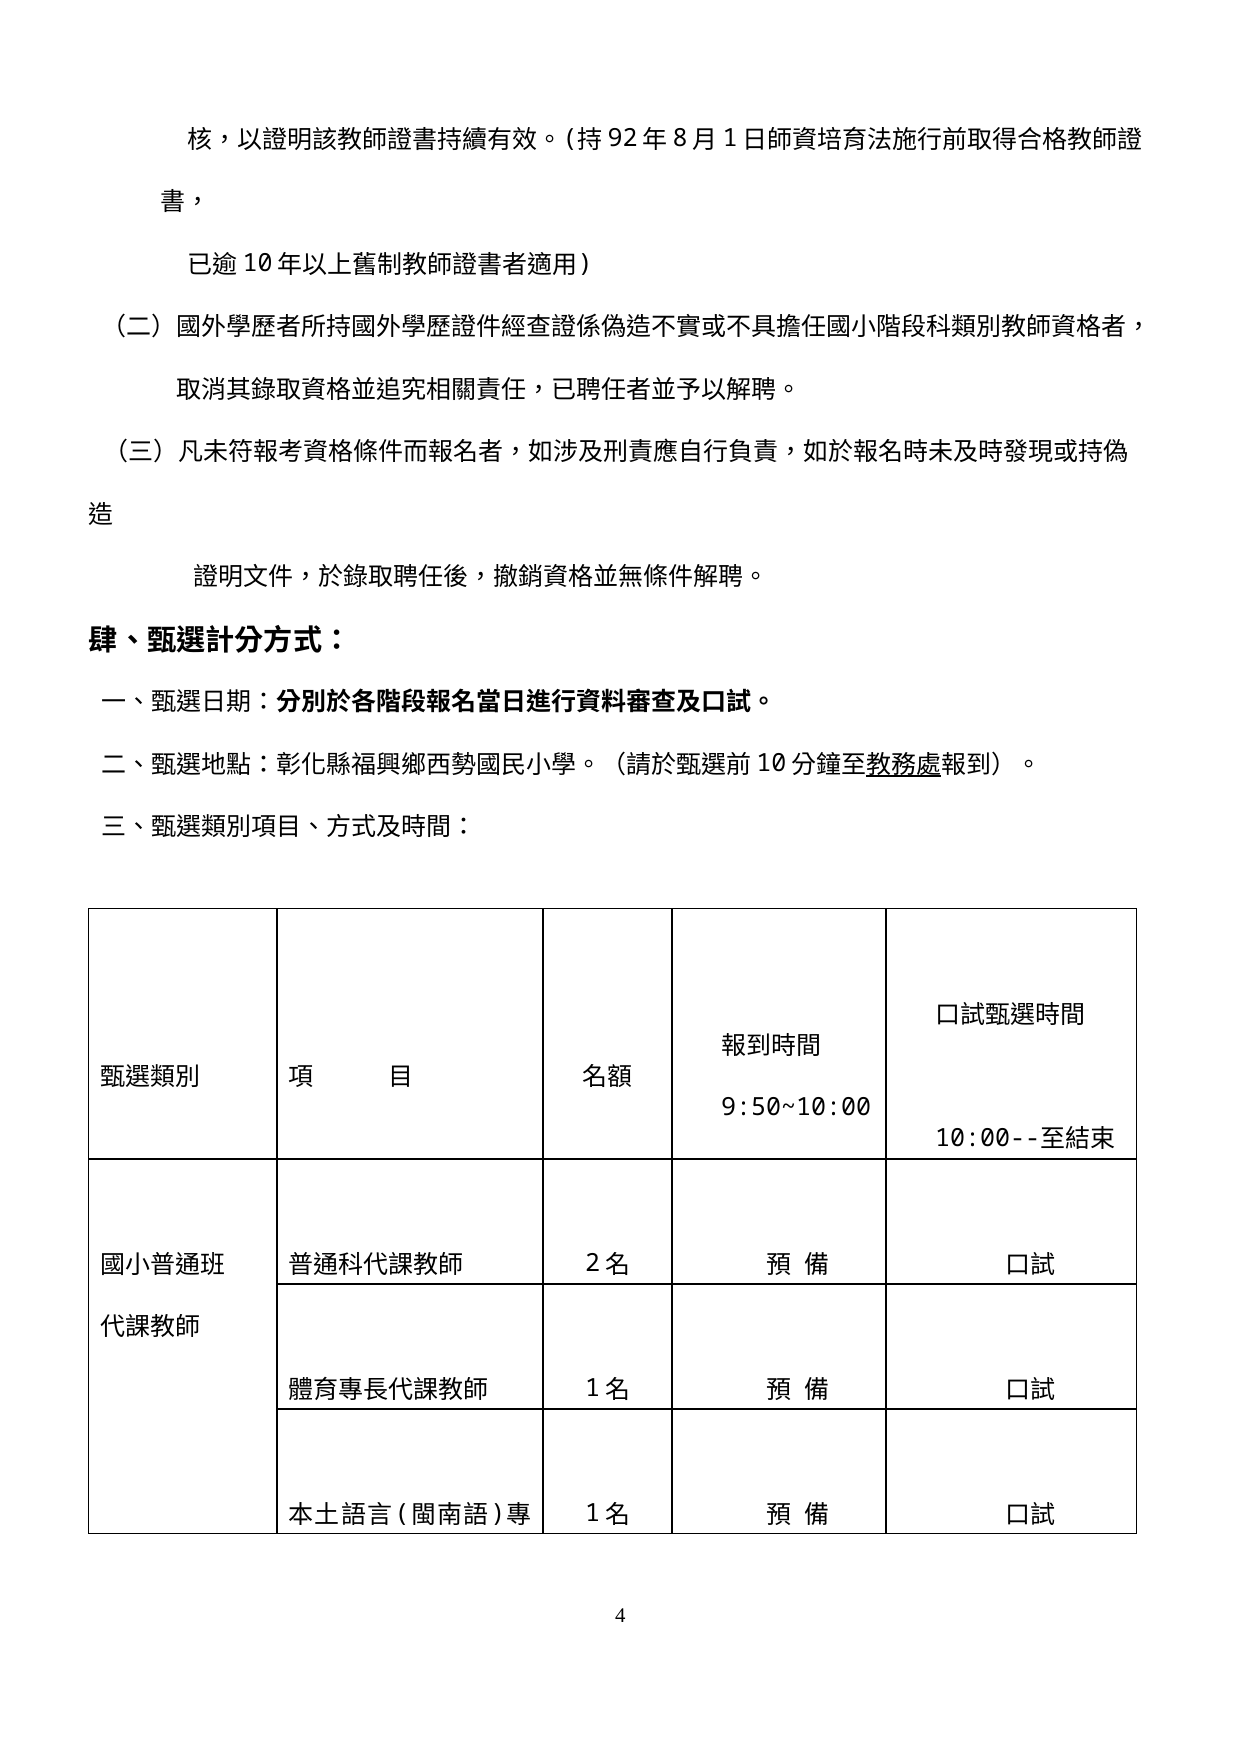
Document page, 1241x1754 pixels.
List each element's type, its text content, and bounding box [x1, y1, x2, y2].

table_cell 1名 [544, 1410, 671, 1533]
text 核，以證明該教師證書持續有效。(持92年8月1日師資培育法施行前取得合格教師證書， [97, 96, 1152, 221]
text （三）凡未符報考資格條件而報名者，如涉及刑責應自行負責，如於報名時未及時發現或持偽造 [89, 408, 1152, 533]
table_cell 預 備 [673, 1410, 885, 1533]
text 一、甄選日期：分別於各階段報名當日進行資料審查及口試。 [101, 658, 1152, 721]
table_cell 本土語言(閩南語)專 [278, 1410, 542, 1533]
table_cell 預 備 [673, 1285, 885, 1408]
text （二）國外學歷者所持國外學歷證件經查證係偽造不實或不具擔任國小階段科類別教師資格者，取消其錄取資格並追究相關責任，已聘任者並予以解聘。 [101, 283, 1152, 408]
table_cell 口試 [887, 1285, 1136, 1408]
table_cell 體育專長代課教師 [278, 1285, 542, 1408]
text 證明文件，於錄取聘任後，撤銷資格並無條件解聘。 [89, 533, 1152, 596]
table_header 口試甄選時間 10:00--至結束 [887, 909, 1136, 1158]
table_cell 預 備 [673, 1160, 885, 1283]
table_cell 普通科代課教師 [278, 1160, 542, 1283]
text 已逾10年以上舊制教師證書者適用) [97, 221, 1152, 283]
table_cell 口試 [887, 1160, 1136, 1283]
table_cell 1名 [544, 1285, 671, 1408]
text 二、甄選地點：彰化縣福興鄉西勢國民小學。（請於甄選前10分鐘至教務處報到）。 [101, 721, 1152, 783]
text 三、甄選類別項目、方式及時間： [101, 783, 1152, 846]
table_cell 口試 [887, 1410, 1136, 1533]
table_header 報到時間 9:50~10:00 [673, 909, 885, 1158]
table_header 項 目 [278, 909, 542, 1158]
text 肆、甄選計分方式： [89, 596, 1152, 658]
table_cell 2名 [544, 1160, 671, 1283]
table_header 名額 [544, 909, 671, 1158]
table_header 甄選類別 [89, 909, 276, 1158]
table_cell 國小普通班 代課教師 [89, 1160, 276, 1533]
